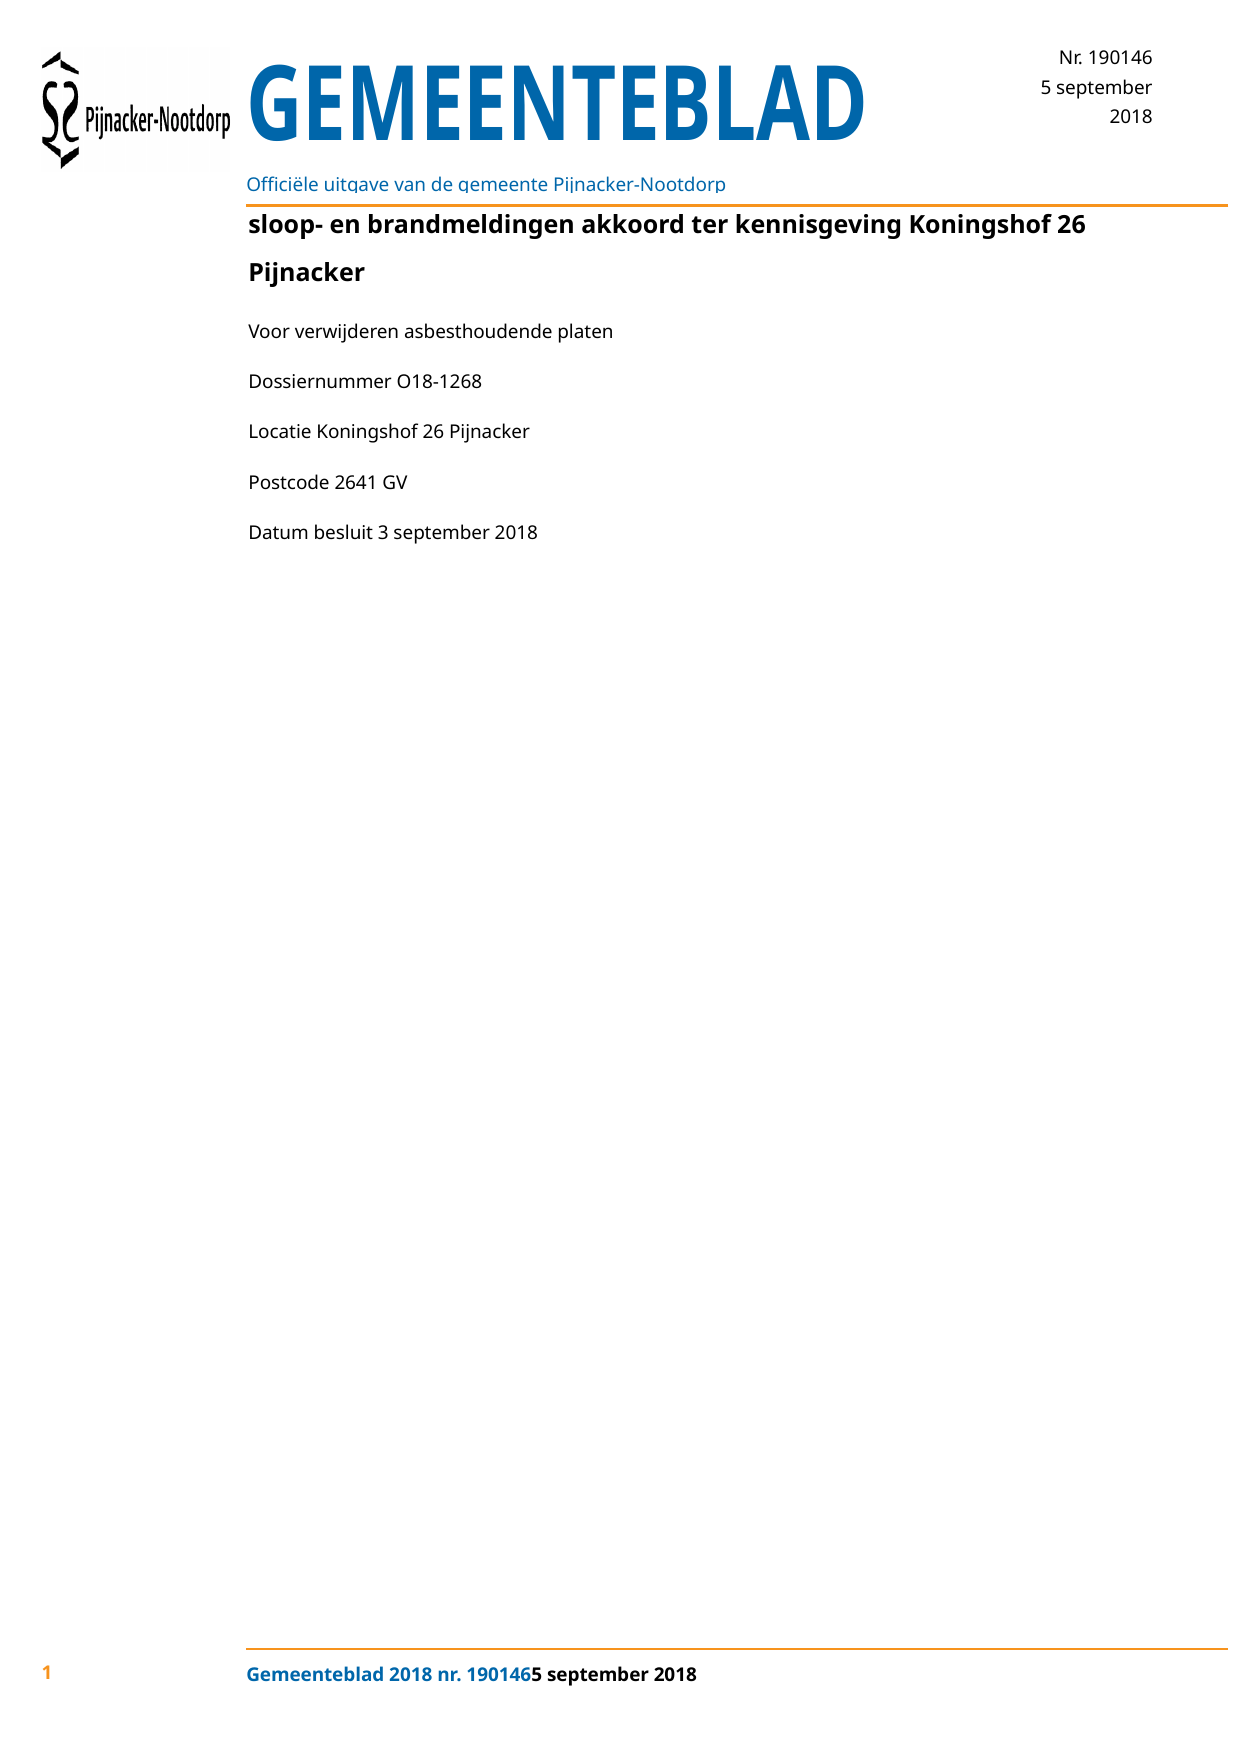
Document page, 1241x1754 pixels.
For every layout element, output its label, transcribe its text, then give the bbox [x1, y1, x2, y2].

text Dossiernummer O18-1268 [248, 368, 1152, 394]
text Datum besluit 3 september 2018 [248, 519, 1152, 545]
text sloop- en brandmeldingen akkoord ter kennisgeving Koningshof 26 Pijnacker [248, 207, 1152, 288]
text Voor verwijderen asbesthoudende platen [248, 318, 1152, 344]
picture [41, 47, 231, 172]
text Postcode 2641 GV [248, 469, 1152, 495]
text Locatie Koningshof 26 Pijnacker [248, 419, 1152, 444]
